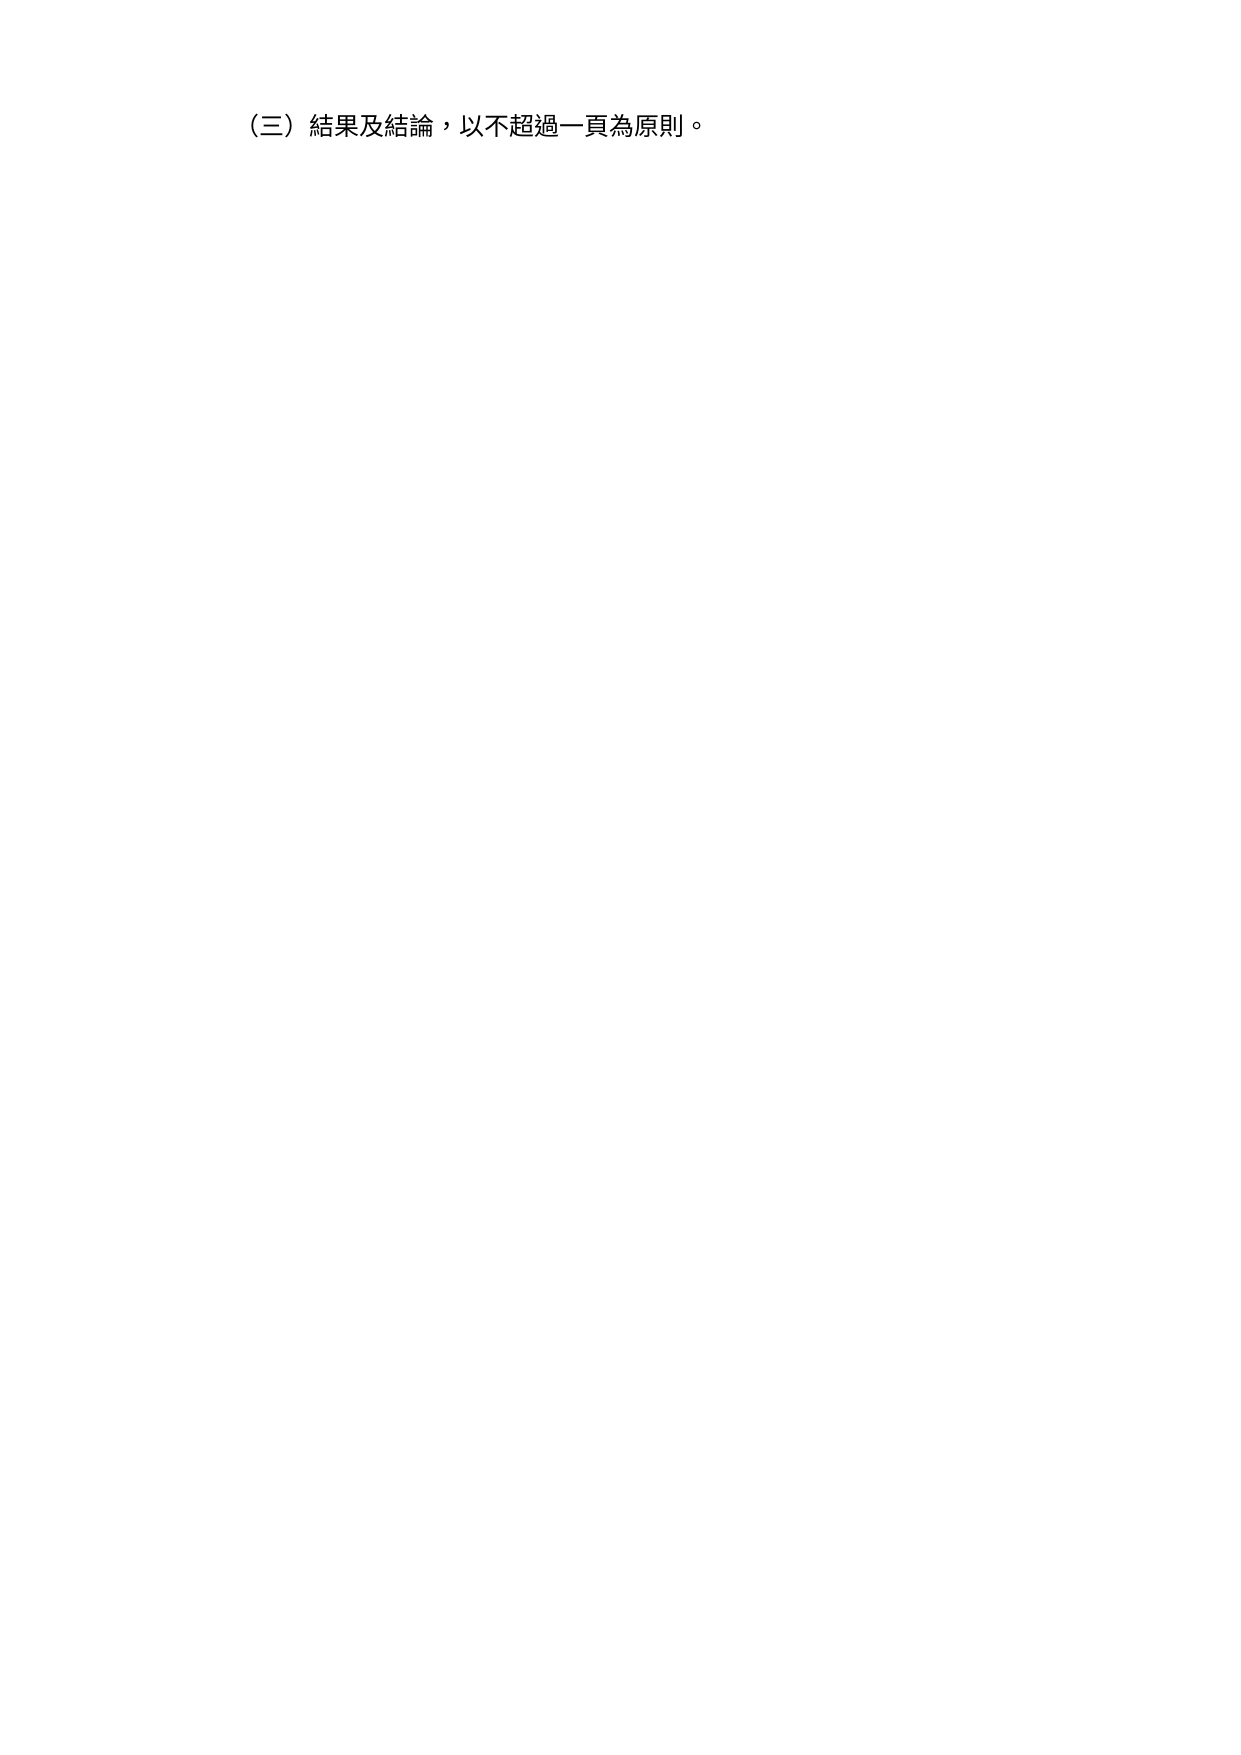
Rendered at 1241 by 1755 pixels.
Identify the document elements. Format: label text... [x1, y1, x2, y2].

text （三）結果及結論，以不超過一頁為原則。 [234, 108, 1161, 142]
